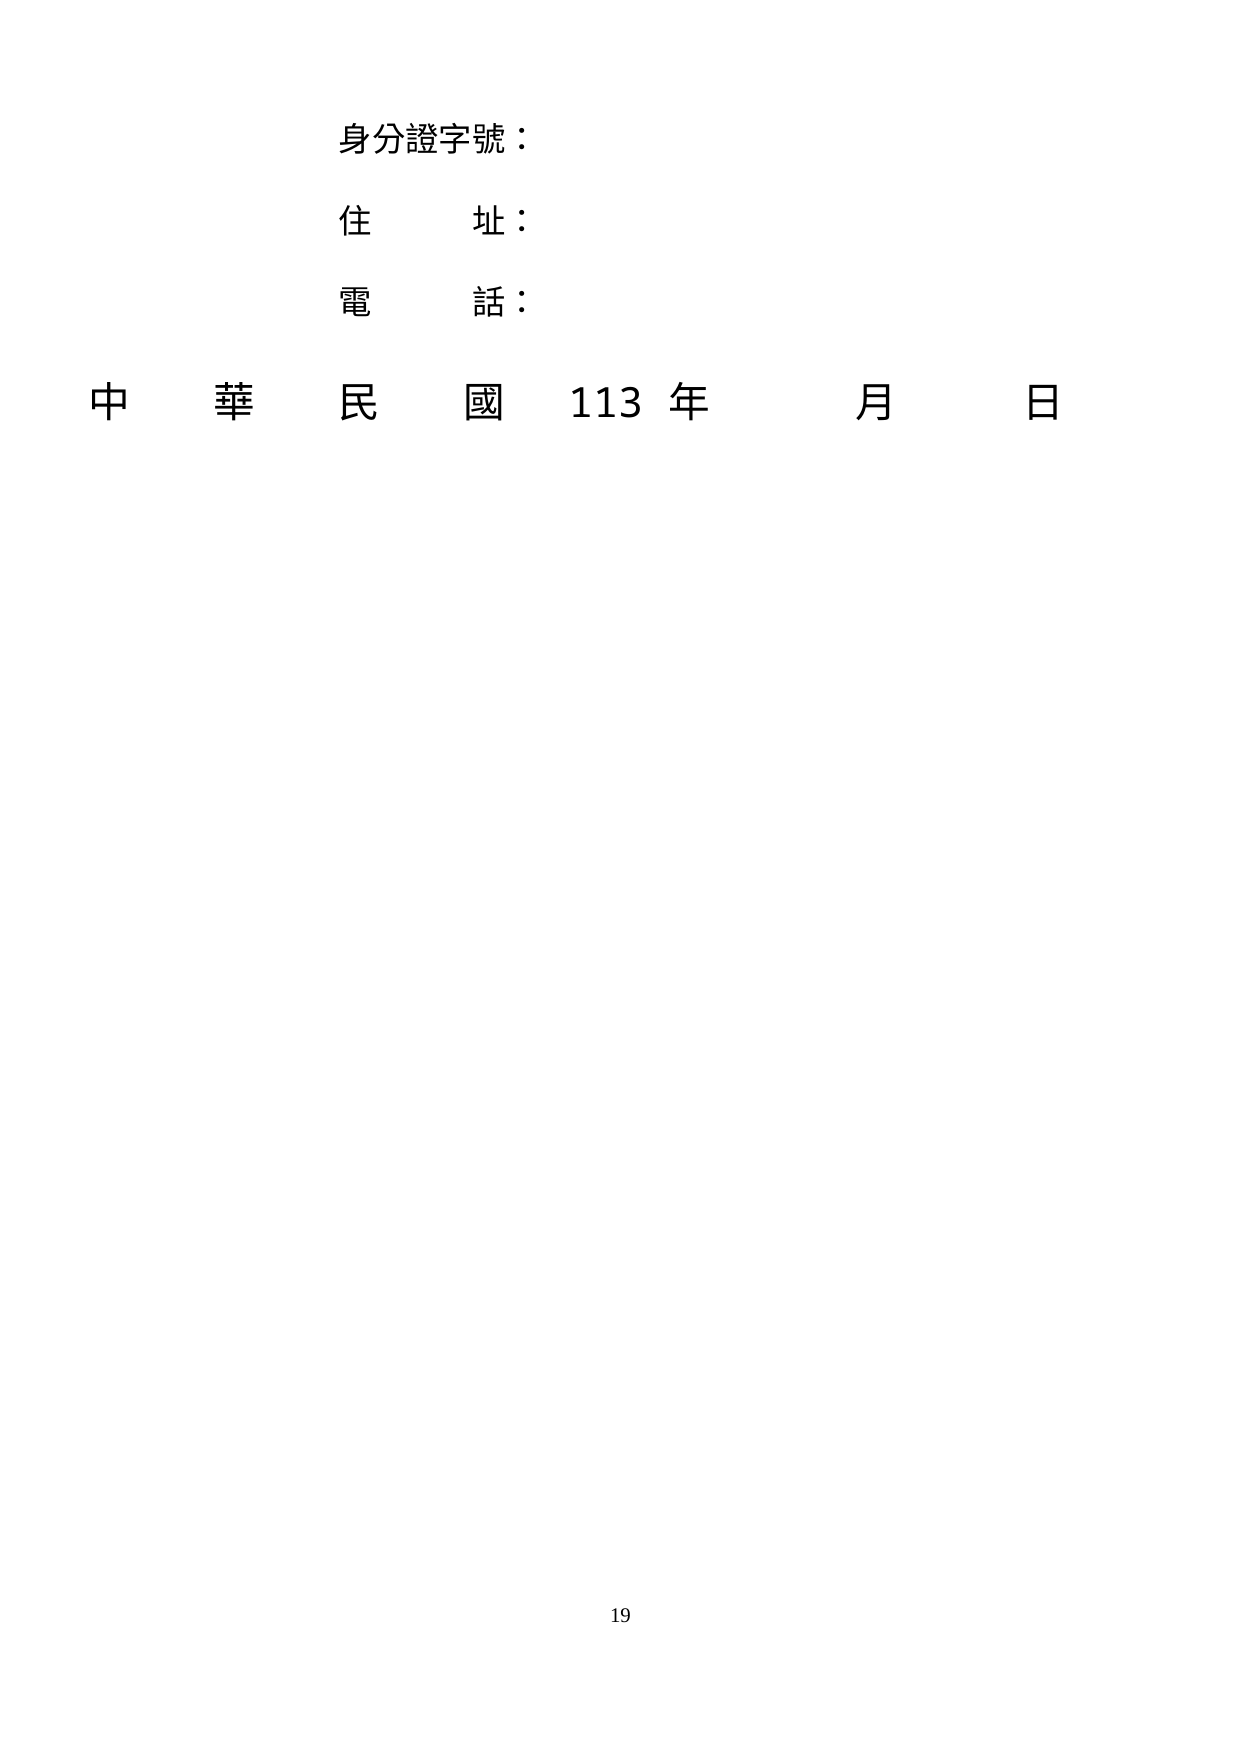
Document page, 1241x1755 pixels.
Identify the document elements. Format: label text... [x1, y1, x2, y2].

text 身分證字號： [89, 96, 1152, 158]
text 住 址： [89, 177, 1152, 239]
text 中 華 民 國 113 年 月 日 [89, 358, 1152, 421]
text 電 話： [89, 258, 1152, 321]
